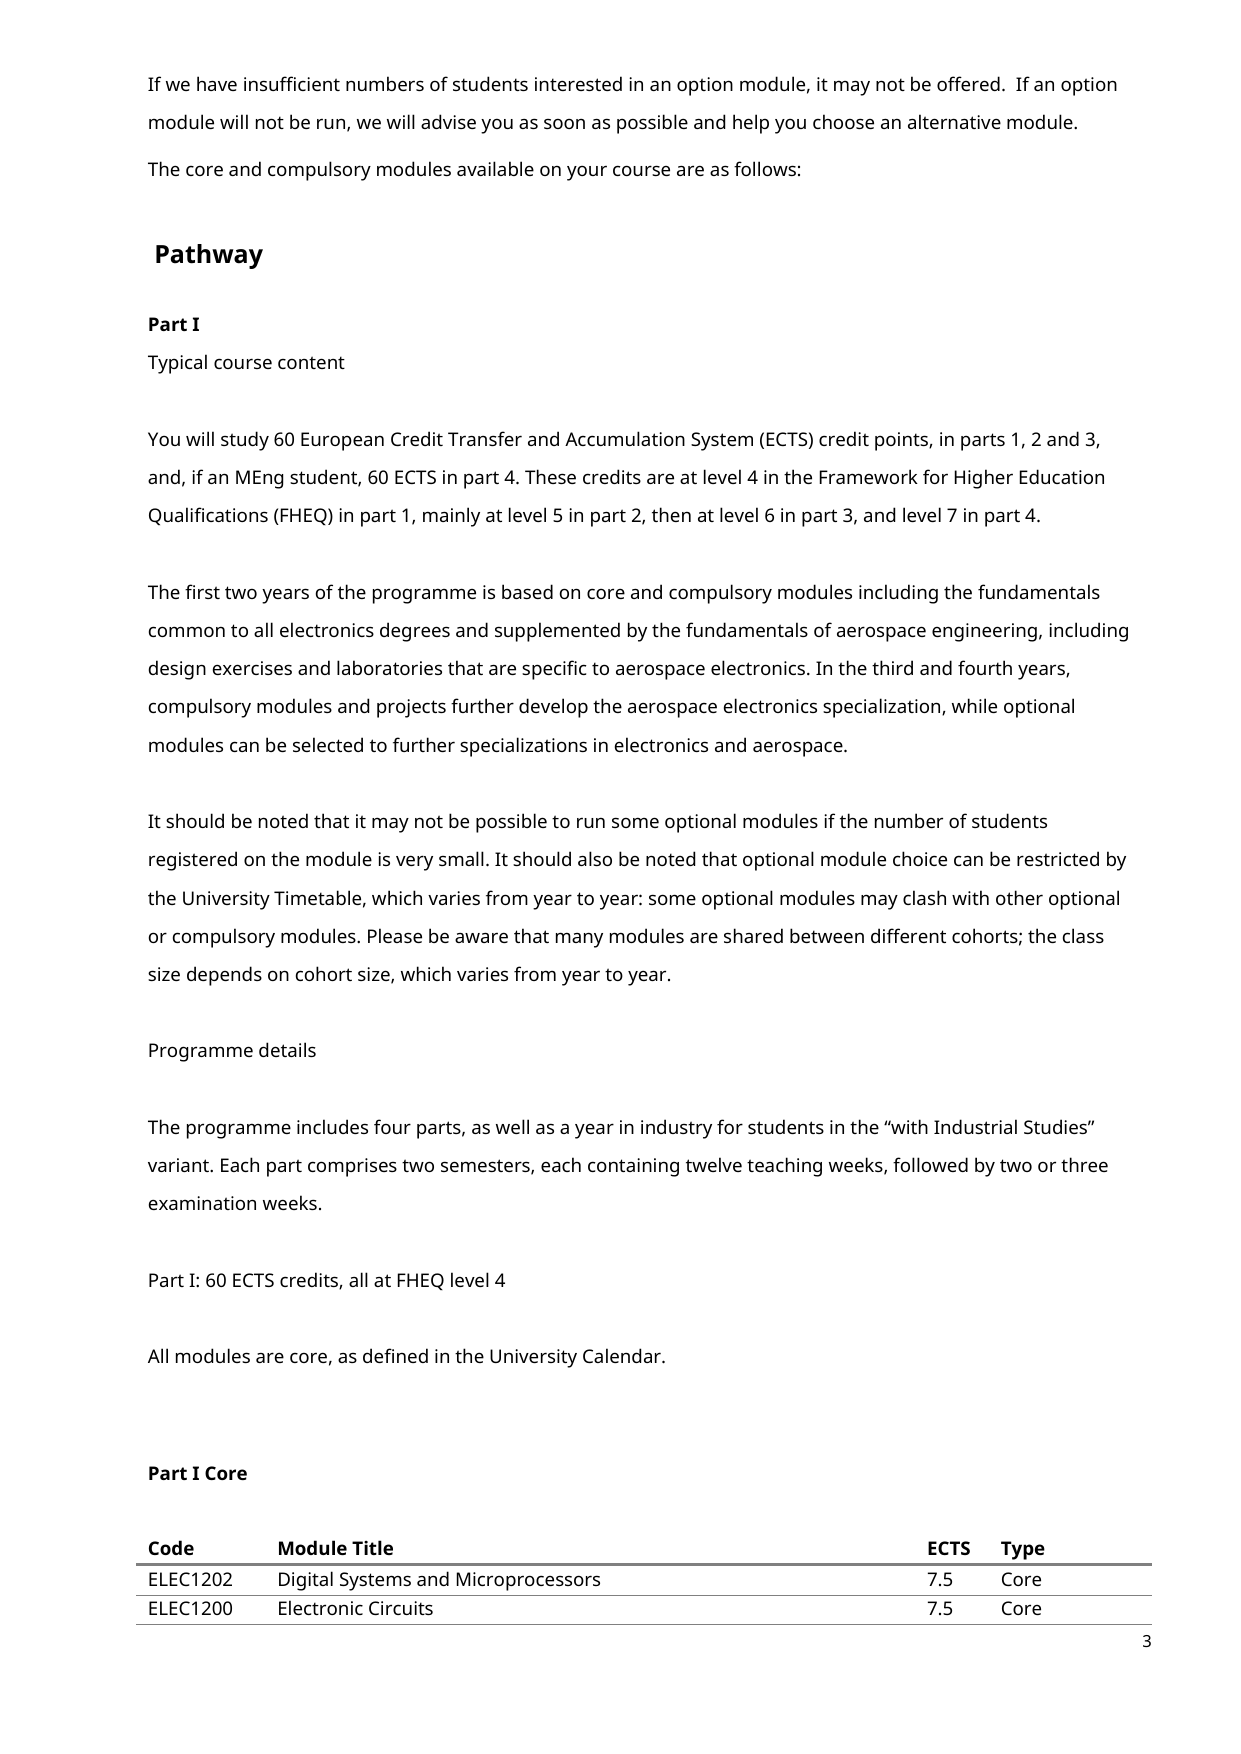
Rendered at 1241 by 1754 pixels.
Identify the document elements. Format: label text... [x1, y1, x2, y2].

text If we have insufficient numbers of students interested in an option module, it may not be offered. If an option module will not be run, we will advise you as soon as possible and help you choose an alternative module. [148, 71, 1152, 134]
table_cell Type [989, 1535, 1152, 1563]
table_cell ELEC1200 [136, 1596, 266, 1624]
table_cell ECTS [916, 1535, 989, 1563]
table_cell Part I Core [136, 1422, 1152, 1535]
table_cell Core [989, 1596, 1152, 1624]
table_header Pathway [136, 204, 1152, 273]
table_cell ELEC1202 [136, 1566, 266, 1594]
table_cell Digital Systems and Microprocessors [266, 1566, 916, 1594]
table_cell Part I Typical course content You will study 60 European Credit Transfer and Accumulation System (ECTS) credit points, in parts 1, 2 and 3, and, if an MEng student, 60 ECTS in part 4. These credits are at level 4 in the Framework for Higher Education Qualifications (FHEQ) in part 1, mainly at level 5 in part 2, then at level 6 in part 3, and level 7 in part 4. The first two years of the programme is based on core and compulsory modules including the fundamentals common to all electronics degrees and supplemented by the fundamentals of aerospace engineering, including design exercises and laboratories that are specific to aerospace electronics. In the third and fourth years, compulsory modules and projects further develop the aerospace electronics specialization, while optional modules can be selected to further specializations in electronics and aerospace. It should be noted that it may not be possible to run some optional modules if the number of students registered on the module is very small. It should also be noted that optional module choice can be restricted by the University Timetable, which varies from year to year: some optional modules may clash with other optional or compulsory modules. Please be aware that many modules are shared between different cohorts; the class size depends on cohort size, which varies from year to year. Programme details The programme includes four parts, as well as a year in industry for students in the “with Industrial Studies” variant. Each part comprises two semesters, each containing twelve teaching weeks, followed by two or three examination weeks. Part I: 60 ECTS credits, all at FHEQ level 4 All modules are core, as defined in the University Calendar. [136, 273, 1152, 1422]
table_cell Core [989, 1566, 1152, 1594]
table_cell Module Title [266, 1535, 916, 1563]
table_cell Electronic Circuits [266, 1596, 916, 1624]
table_cell Code [136, 1535, 266, 1563]
text The core and compulsory modules available on your course are as follows: [148, 157, 1152, 182]
table_cell 7.5 [916, 1596, 989, 1624]
table_cell 7.5 [916, 1566, 989, 1594]
